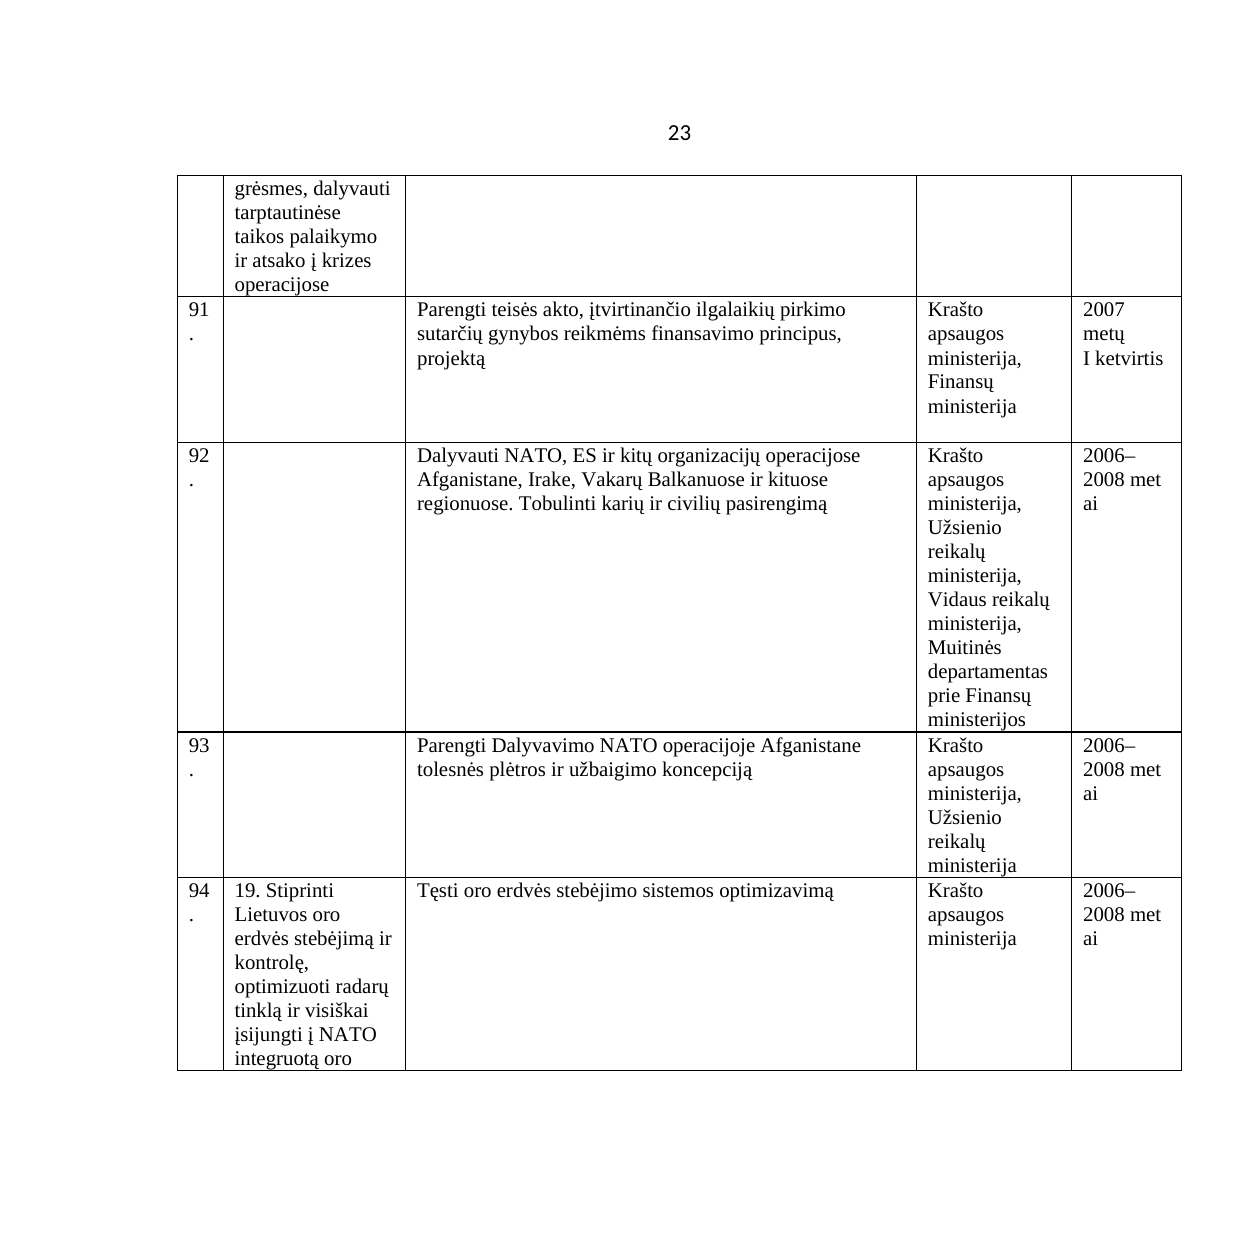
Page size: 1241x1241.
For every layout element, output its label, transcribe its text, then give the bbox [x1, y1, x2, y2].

table_cell 94. [178, 878, 223, 1070]
table_cell Parengti Dalyvavimo NATO operacijoje Afganistane tolesnės plėtros ir užbaigimo koncepciją [406, 733, 916, 877]
table_cell [917, 176, 1071, 296]
table_cell [1072, 176, 1181, 296]
table_cell [406, 176, 916, 296]
table_cell 19. Stiprinti Lietuvos oro erdvės stebėjimą ir kontrolę, optimizuoti radarų tinklą ir visiškai įsijungti į NATO integruotą oro [224, 878, 405, 1070]
table_cell 2006–2008 metai [1072, 878, 1181, 1070]
table_cell [224, 733, 405, 877]
table_cell Dalyvauti NATO, ES ir kitų organizacijų operacijose Afganistane, Irake, Vakarų Balkanuose ir kituose regionuose. Tobulinti karių ir civilių pasirengimą [406, 443, 916, 731]
table_cell 2006–2008 metai [1072, 733, 1181, 877]
table_cell Krašto apsaugos ministerija [917, 878, 1071, 1070]
table_cell 91. [178, 297, 223, 442]
table_cell Krašto apsaugos ministerija, Užsienio reikalų ministerija, Vidaus reikalų ministerija, Muitinės departamentas prie Finansų ministerijos [917, 443, 1071, 731]
table_cell Krašto apsaugos ministerija, Finansų ministerija [917, 297, 1071, 442]
table_cell Tęsti oro erdvės stebėjimo sistemos optimizavimą [406, 878, 916, 1070]
table_cell 2007 metų I ketvirtis [1072, 297, 1181, 442]
table_cell [224, 443, 405, 731]
table_cell Parengti teisės akto, įtvirtinančio ilgalaikių pirkimo sutarčių gynybos reikmėms finansavimo principus, projektą [406, 297, 916, 442]
table_cell 93. [178, 733, 223, 877]
table_cell 92. [178, 443, 223, 731]
table_cell [224, 297, 405, 442]
table_cell [178, 176, 223, 296]
table_cell Krašto apsaugos ministerija, Užsienio reikalų ministerija [917, 733, 1071, 877]
table_cell 2006–2008 metai [1072, 443, 1181, 731]
table_cell grėsmes, dalyvauti tarptautinėse taikos palaikymo ir atsako į krizes operacijose [224, 176, 405, 296]
